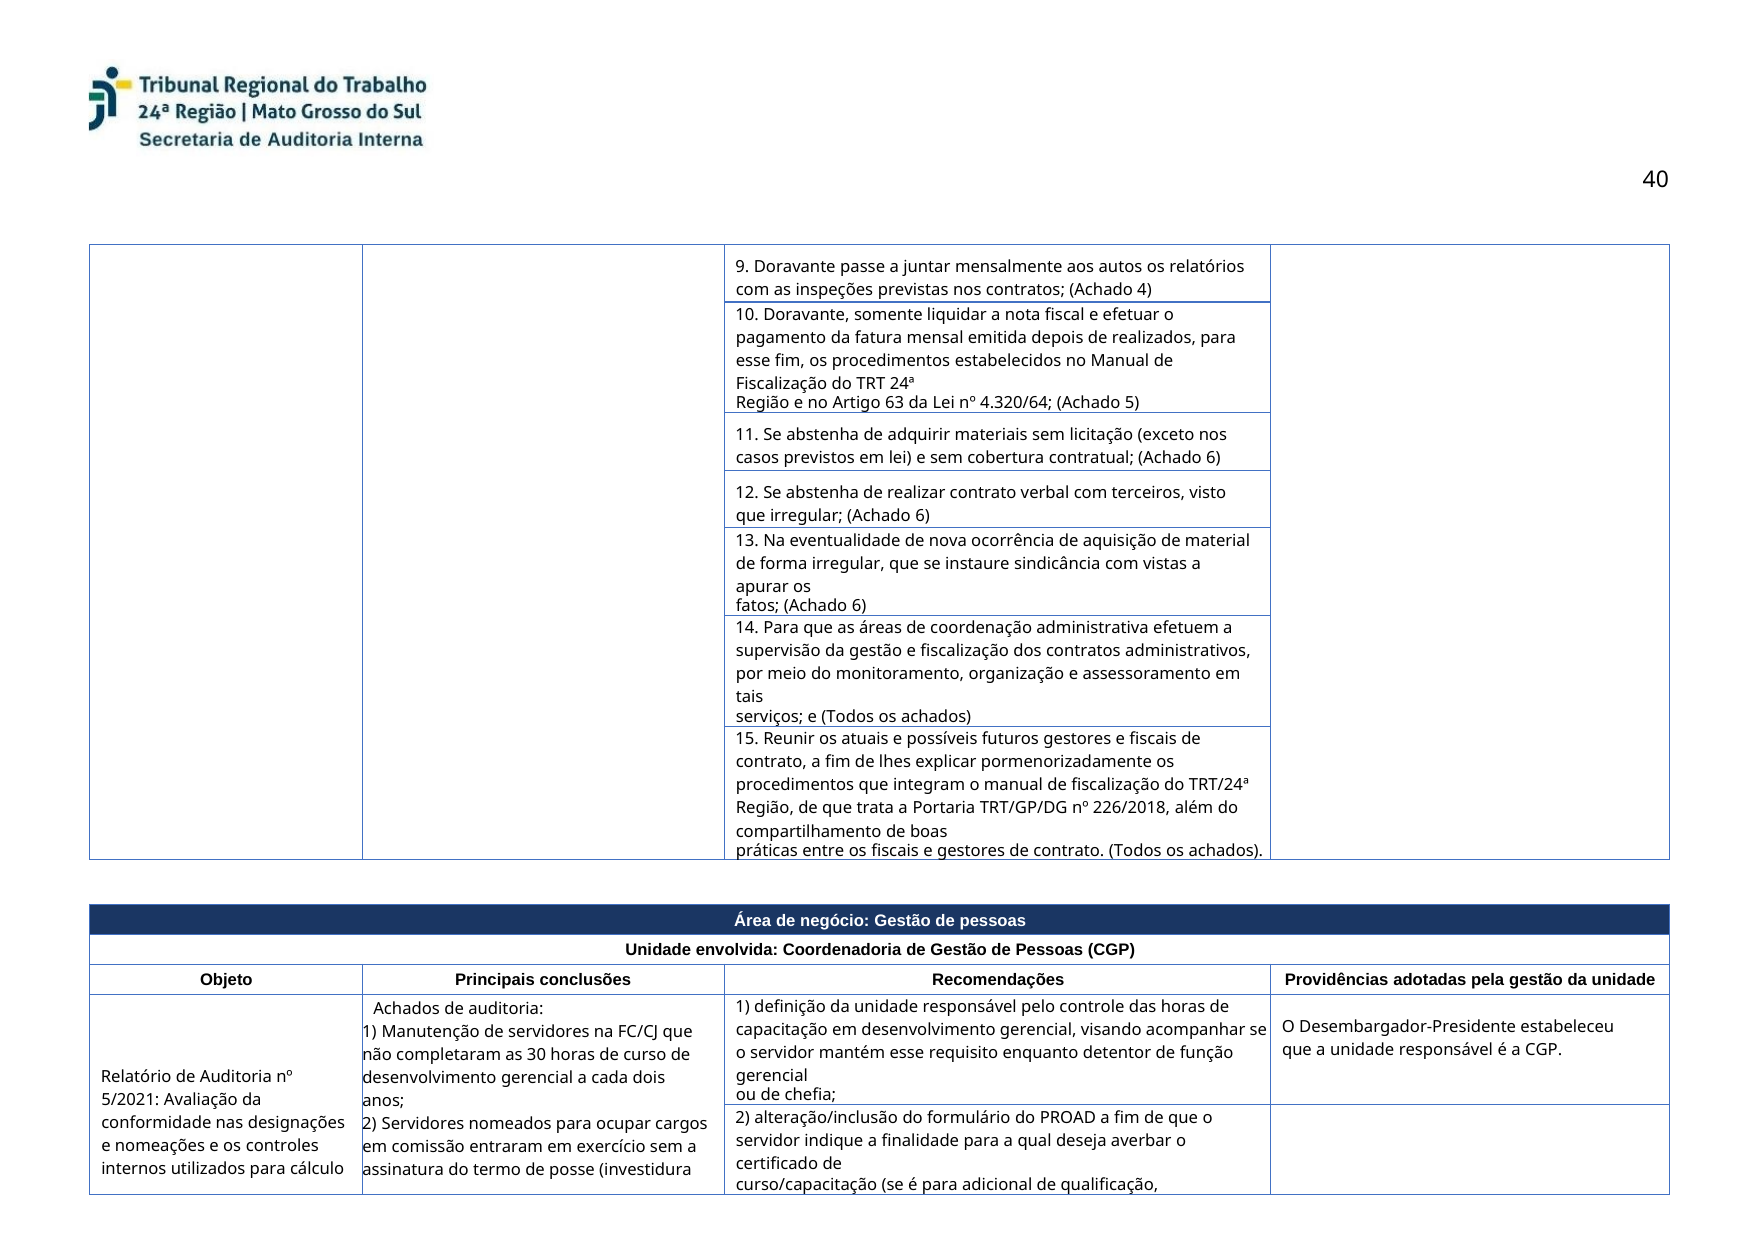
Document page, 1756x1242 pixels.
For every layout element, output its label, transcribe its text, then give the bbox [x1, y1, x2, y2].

table_cell 14. Para que as áreas de coordenação administrativa efetuem a supervisão da gestão e fiscalização dos contratos administrativos, por meio do monitoramento, organização e assessoramento em tais serviços; e (Todos os achados) [725, 616, 1270, 726]
table_cell Recomendações [725, 965, 1270, 993]
table_cell 13. Na eventualidade de nova ocorrência de aquisição de material de forma irregular, que se instaure sindicância com vistas a apurar os fatos; (Achado 6) [725, 528, 1270, 615]
table_header [363, 245, 724, 859]
table_cell 12. Se abstenha de realizar contrato verbal com terceiros, visto que irregular; (Achado 6) [725, 471, 1270, 527]
table_header Área de negócio: Gestão de pessoas [90, 905, 1669, 934]
table_cell Principais conclusões [363, 965, 724, 993]
table_cell [1271, 1105, 1669, 1194]
table_cell O Desembargador-Presidente estabeleceu que a unidade responsável é a CGP. [1271, 995, 1669, 1104]
table_header [90, 245, 362, 859]
table_header [1271, 245, 1669, 859]
table_cell 10. Doravante, somente liquidar a nota fiscal e efetuar o pagamento da fatura mensal emitida depois de realizados, para esse fim, os procedimentos estabelecidos no Manual de Fiscalização do TRT 24ª Região e no Artigo 63 da Lei nº 4.320/64; (Achado 5) [725, 303, 1270, 412]
table_cell 11. Se abstenha de adquirir materiais sem licitação (exceto nos casos previstos em lei) e sem cobertura contratual; (Achado 6) [725, 413, 1270, 469]
table_cell 15. Reunir os atuais e possíveis futuros gestores e fiscais de contrato, a fim de lhes explicar pormenorizadamente os procedimentos que integram o manual de fiscalização do TRT/24ª Região, de que trata a Portaria TRT/GP/DG nº 226/2018, além do compartilhamento de boas práticas entre os fiscais e gestores de contrato. (Todos os achados). [725, 727, 1270, 859]
table_cell 1) definição da unidade responsável pelo controle das horas de capacitação em desenvolvimento gerencial, visando acompanhar se o servidor mantém esse requisito enquanto detentor de função gerencial ou de chefia; [725, 995, 1270, 1104]
table_cell Providências adotadas pela gestão da unidade [1271, 965, 1669, 993]
table_cell Unidade envolvida: Coordenadoria de Gestão de Pessoas (CGP) [90, 935, 1669, 963]
table_cell 2) alteração/inclusão do formulário do PROAD a fim de que o servidor indique a finalidade para a qual deseja averbar o certificado de curso/capacitação (se é para adicional de qualificação, [725, 1105, 1270, 1194]
table_cell Objeto [90, 965, 362, 993]
table_header 9. Doravante passe a juntar mensalmente aos autos os relatórios com as inspeções previstas nos contratos; (Achado 4) [725, 245, 1270, 301]
table_cell Achados de auditoria: Manutenção de servidores na FC/CJ que não completaram as 30 horas de curso de desenvolvimento gerencial a cada dois anos; Servidores nomeados para ocupar cargos em comissão entraram em exercício sem a assinatura do termo de posse (investidura no cargo); Ausência de apresentação das certidões e declarações exigidas pela Resolução CNJ nº 156 pelos designados para exercer FC e nomeados para CJ; Substituições em CJ realizadas por servidores não detentores do requisito de formação superior; [363, 995, 724, 1194]
table_cell Relatório de Auditoria nº 5/2021: Avaliação da conformidade nas designações e nomeações e os controles internos utilizados para cálculo [90, 995, 362, 1194]
